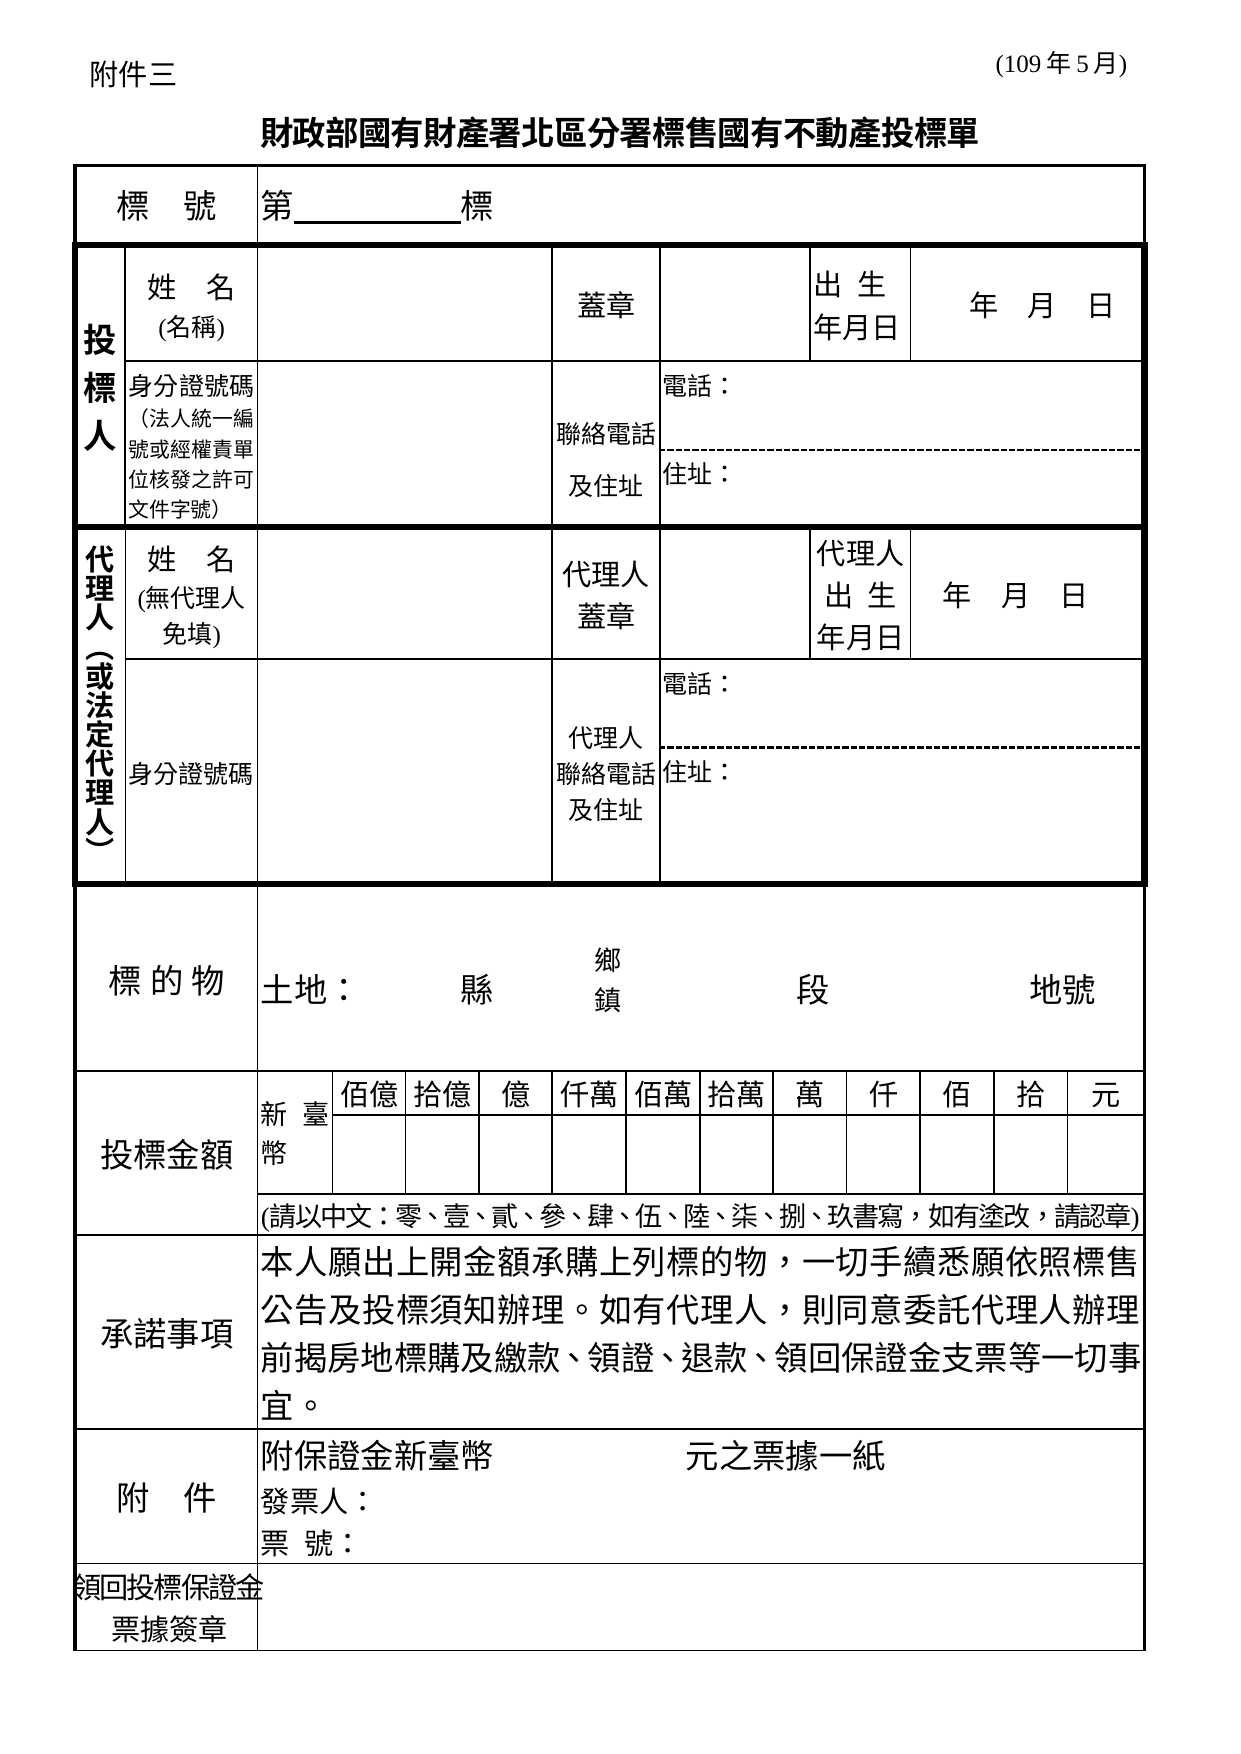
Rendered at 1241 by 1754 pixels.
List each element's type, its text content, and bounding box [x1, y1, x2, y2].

table_cell 代理人蓋章 [553, 530, 659, 658]
table_cell 佰億 [333, 1072, 405, 1114]
table_cell [661, 248, 809, 360]
table_cell 電話： [661, 660, 1141, 746]
table_cell [921, 1116, 993, 1193]
table_cell [406, 1116, 478, 1193]
table_cell [333, 1116, 405, 1193]
table_cell 姓 名 (名稱) [126, 248, 257, 360]
table_cell (請以中文：零、壹、貳、參、肆、伍、陸、柒、捌、玖書寫，如有塗改，請認章) [258, 1195, 1143, 1234]
table_cell 本人願出上開金額承購上列標的物，一切手續悉願依照標售公告及投標須知辦理。如有代理人，則同意委託代理人辦理前揭房地標購及繳款、領證、退款、領回保證金支票等一切事宜。 [258, 1236, 1143, 1428]
table_cell 身分證號碼 [126, 660, 257, 881]
table_cell 代理人 聯絡電話及住址 [553, 660, 659, 881]
table_cell [480, 1116, 551, 1193]
table_cell [258, 248, 551, 360]
table_cell 佰 [921, 1072, 993, 1114]
table_cell 附 件 [77, 1430, 257, 1563]
table_cell [258, 530, 551, 658]
table_cell 蓋章 [553, 248, 659, 360]
table_cell [627, 1116, 699, 1193]
table_cell 年 月 日 [911, 530, 1141, 658]
table_cell 代理人出 生年月日 [811, 530, 910, 658]
table_cell 拾億 [406, 1072, 478, 1114]
table_cell [258, 1564, 1143, 1650]
table_cell [701, 1116, 772, 1193]
table_cell 拾萬 [701, 1072, 772, 1114]
table_cell 仟萬 [553, 1072, 625, 1114]
table_cell 出 生 年月日 [811, 248, 910, 360]
table_cell 領回投標保證金票據簽章 [77, 1564, 257, 1650]
text [74, 44, 210, 96]
table_cell 年 月 日 [911, 248, 1141, 360]
text 財政部國有財產署北區分署標售國有不動產投標單 [75, 106, 1165, 154]
text [980, 36, 1165, 96]
table_cell 佰萬 [627, 1072, 699, 1114]
table_cell 聯絡電話及住址 [553, 362, 659, 523]
table_header 第 標 [258, 167, 1143, 242]
table_cell 土地： 縣 鄉鎮 段 地號 [258, 887, 1143, 1070]
table_cell [847, 1116, 919, 1193]
table_header 標 號 [77, 167, 257, 242]
table_cell 拾 [995, 1072, 1067, 1114]
table_cell 仟 [847, 1072, 919, 1114]
table_cell 新臺幣 [258, 1072, 332, 1193]
table_cell 承諾事項 [77, 1236, 257, 1428]
table_cell [774, 1116, 846, 1193]
table_cell [553, 1116, 625, 1193]
table_cell 標 的 物 [77, 887, 257, 1070]
table_cell [995, 1116, 1067, 1193]
table_cell 萬 [774, 1072, 846, 1114]
table_cell [661, 530, 809, 658]
table_cell 身分證號碼（法人統一編號或經權責單位核發之許可文件字號） [126, 362, 257, 523]
table_cell 億 [480, 1072, 551, 1114]
text (109年5月) [995, 43, 1150, 79]
table_cell 住址： [661, 449, 1141, 523]
table_cell [1068, 1116, 1143, 1193]
table_cell [258, 660, 551, 881]
table_cell 元 [1068, 1072, 1143, 1114]
table_cell 電話： [661, 362, 1141, 449]
table_cell 投標人 [78, 248, 124, 523]
table_cell 投標金額 [77, 1072, 257, 1234]
table_cell 姓 名 (無代理人免填) [126, 530, 257, 658]
table_cell [258, 362, 551, 523]
table_cell 住址： [661, 746, 1141, 881]
table_cell 附保證金新臺幣 元之票據一紙 發票人： 票 號： [258, 1430, 1143, 1563]
table_cell 代理人（或法定代理人） [78, 530, 125, 881]
text 附件三 [89, 52, 195, 88]
